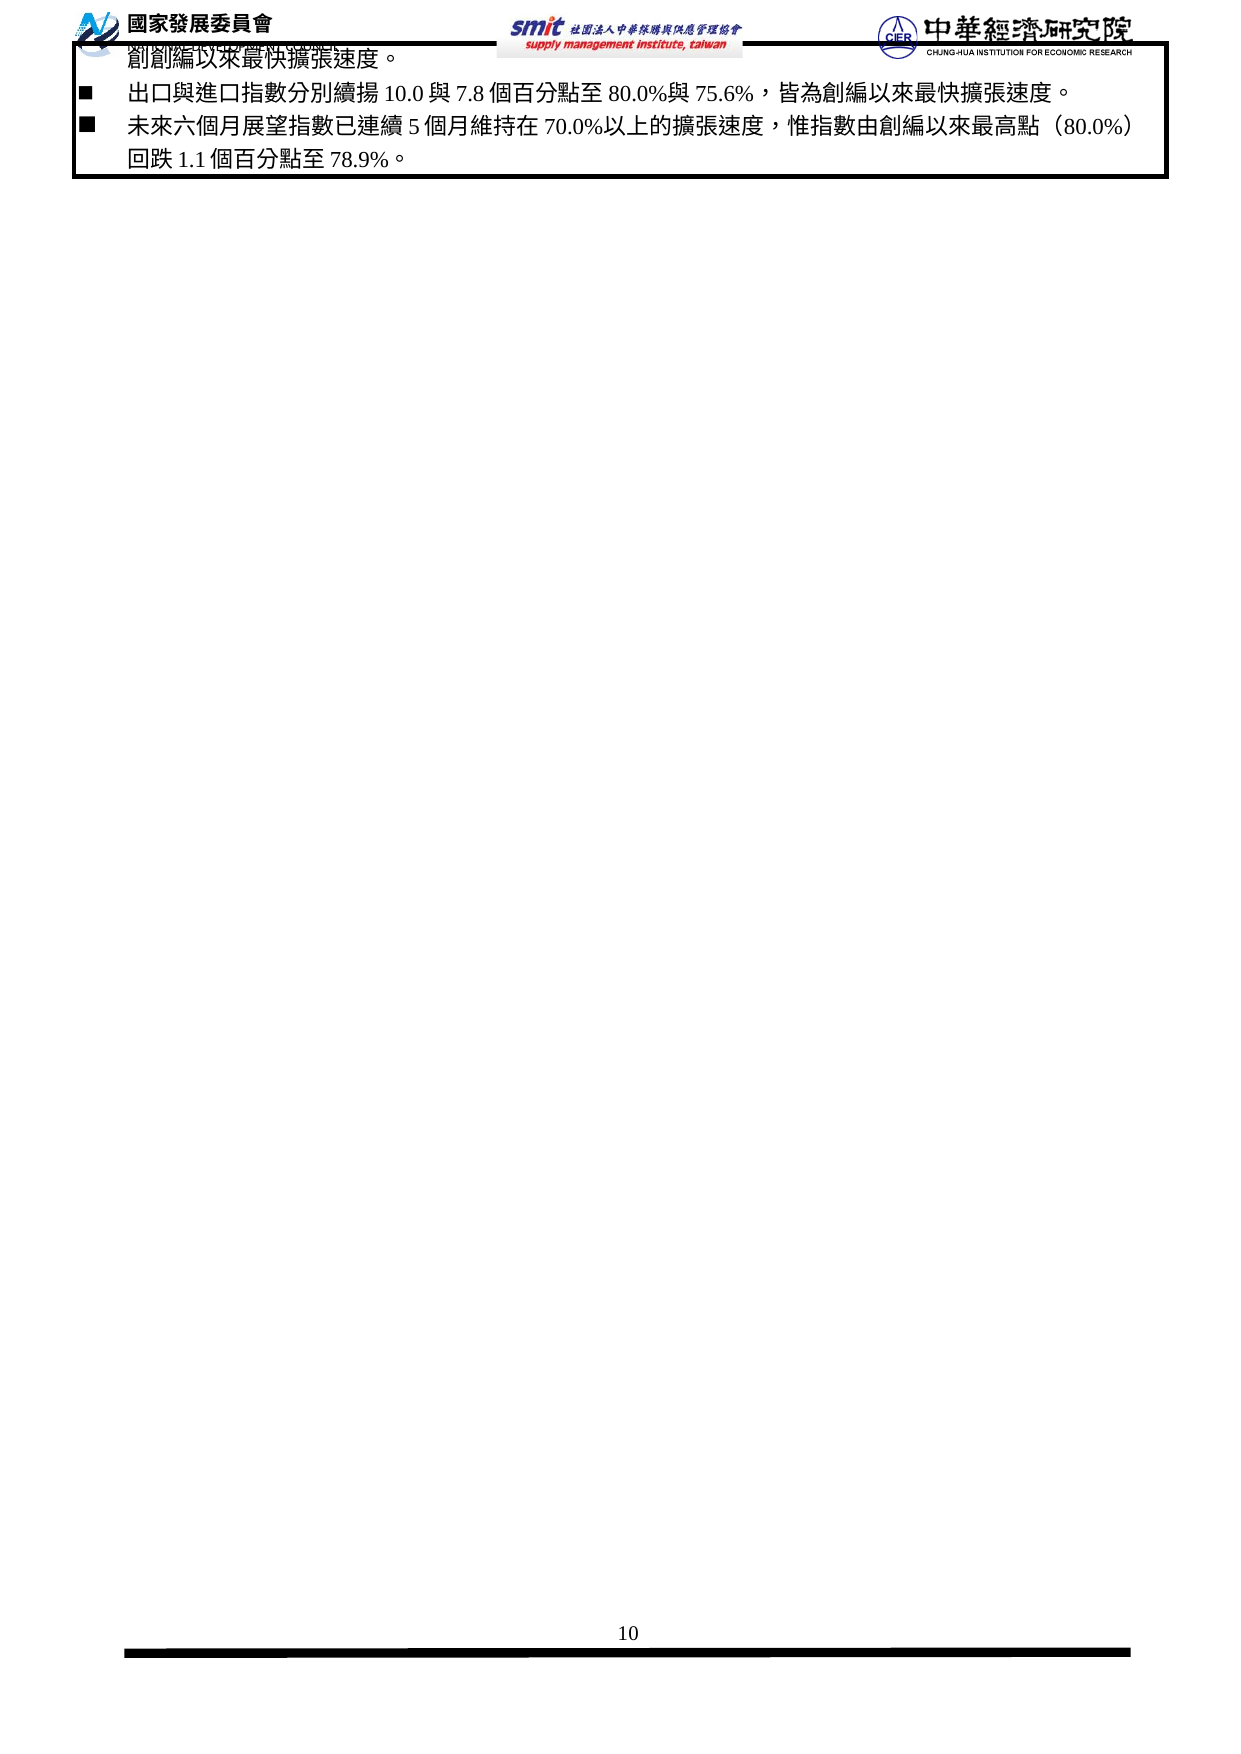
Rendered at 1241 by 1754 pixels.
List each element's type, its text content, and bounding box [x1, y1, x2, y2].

table_cell 未經季調之電力暨機械設備產業PMI已連續8個月呈現擴張，且指數續揚7.7個百分點至79.3%，再創2012年7月創編以來最快擴張速度。 製造業陸續開出設備需求，電力暨機械設備產業之新增訂單與生產數量指數分別續揚8.9與3.3個百分點至88.9%與82.2%，皆再創創編以來最快擴張速度。 人力僱用數量已連續8個月擴張，且指數攀升12.2個百分點至74.4%，為創編以來最快擴張速度。 供應商交貨時間指數已連續第4個月維持在60.0%以上的上升（高於50.0%）速度，且指數續揚11.1個百分點至86.7%，再創創編以來最快上升速度。 存貨已連續4個月擴張，指數續揚3.3個百分點至64.4%，為創編以來最快擴張速度。 原物料價格指數由創編以來最高點（93.3%）回跌1.1個百分點至92.2%，連續第3個月維持在90.0%以上的上升（高於50.0%）速度。 未完成訂單指數已連續5個月維持在60.0%以上的擴張速度，且指數續揚10.0個百分點至82.2%，再創創編以來最快擴張速度。 出口與進口指數分別續揚10.0與7.8個百分點至80.0%與75.6%，皆為創編以來最快擴張速度。 未來六個月展望指數已連續5個月維持在70.0%以上的擴張速度，惟指數由創編以來最高點（80.0%）回跌1.1個百分點至78.9%。 [76, 46, 1164, 174]
